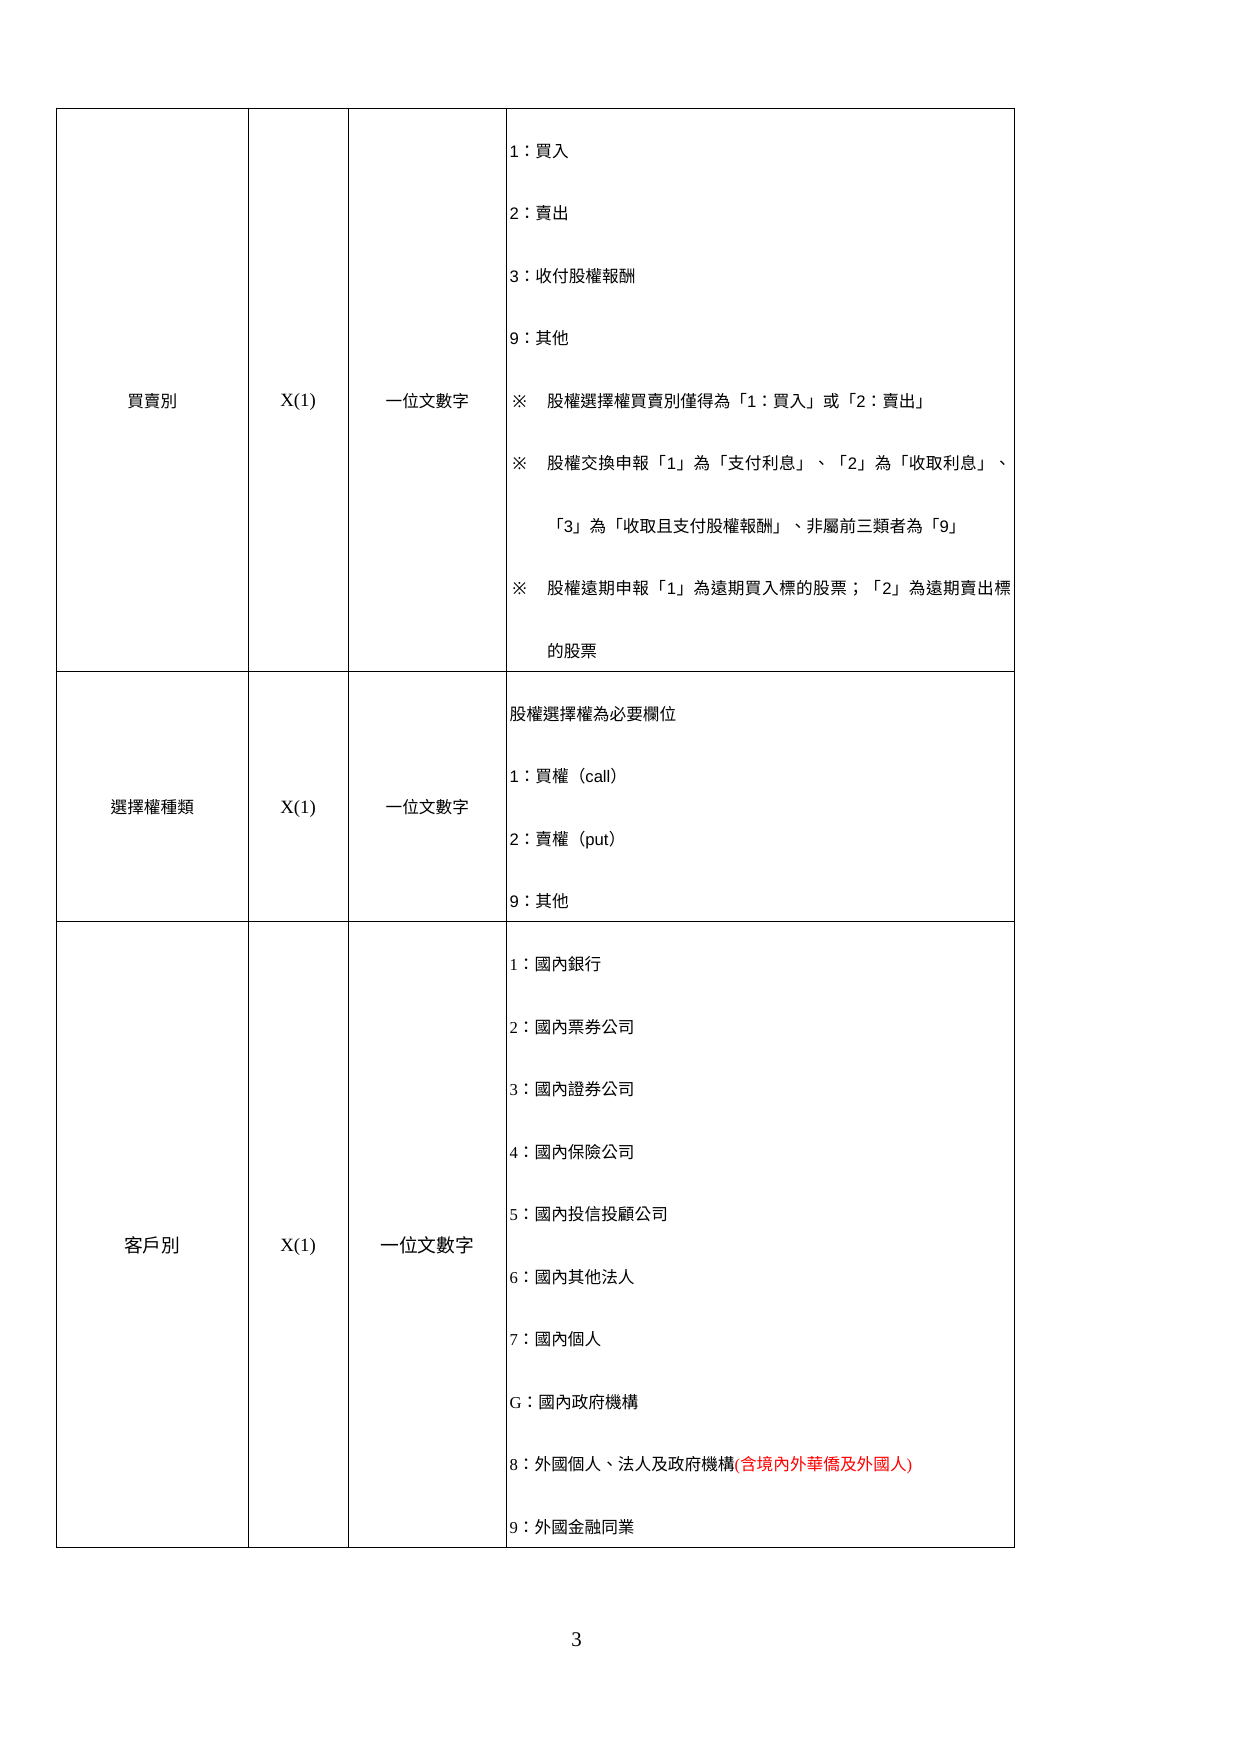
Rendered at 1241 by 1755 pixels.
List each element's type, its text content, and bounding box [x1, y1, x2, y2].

table_cell 一位文數字 [349, 672, 506, 921]
table_cell 買賣別 [57, 109, 248, 671]
table_cell 選擇權種類 [57, 672, 248, 921]
table_cell 客戶別 [57, 922, 248, 1547]
table_cell 一位文數字 [349, 109, 506, 671]
table_cell 1：買入 2：賣出 3：收付股權報酬 9：其他 股權選擇權買賣別僅得為「1：買入」或「2：賣出」 股權交換申報「1」為「支付利息」、「2」為「收取利息」、「3」為「收取且支付股權報酬」、非屬前三類者為「9」 股權遠期申報「1」為遠期買入標的股票；「2」為遠期賣出標的股票 [507, 109, 1014, 671]
table_cell 股權選擇權為必要欄位 1：買權（call） 2：賣權（put） 9：其他 [507, 672, 1014, 921]
table_cell 1：國內銀行 2：國內票券公司 3：國內證券公司 4：國內保險公司 5：國內投信投顧公司 6：國內其他法人 7：國內個人 G：國內政府機構 8：外國個人、法人及政府機構(含境內外華僑及外國人) 9：外國金融同業 [507, 922, 1014, 1547]
table_cell X(1) [249, 672, 348, 921]
table_cell X(1) [249, 109, 348, 671]
table_cell X(1) [249, 922, 348, 1547]
table_cell 一位文數字 [349, 922, 506, 1547]
